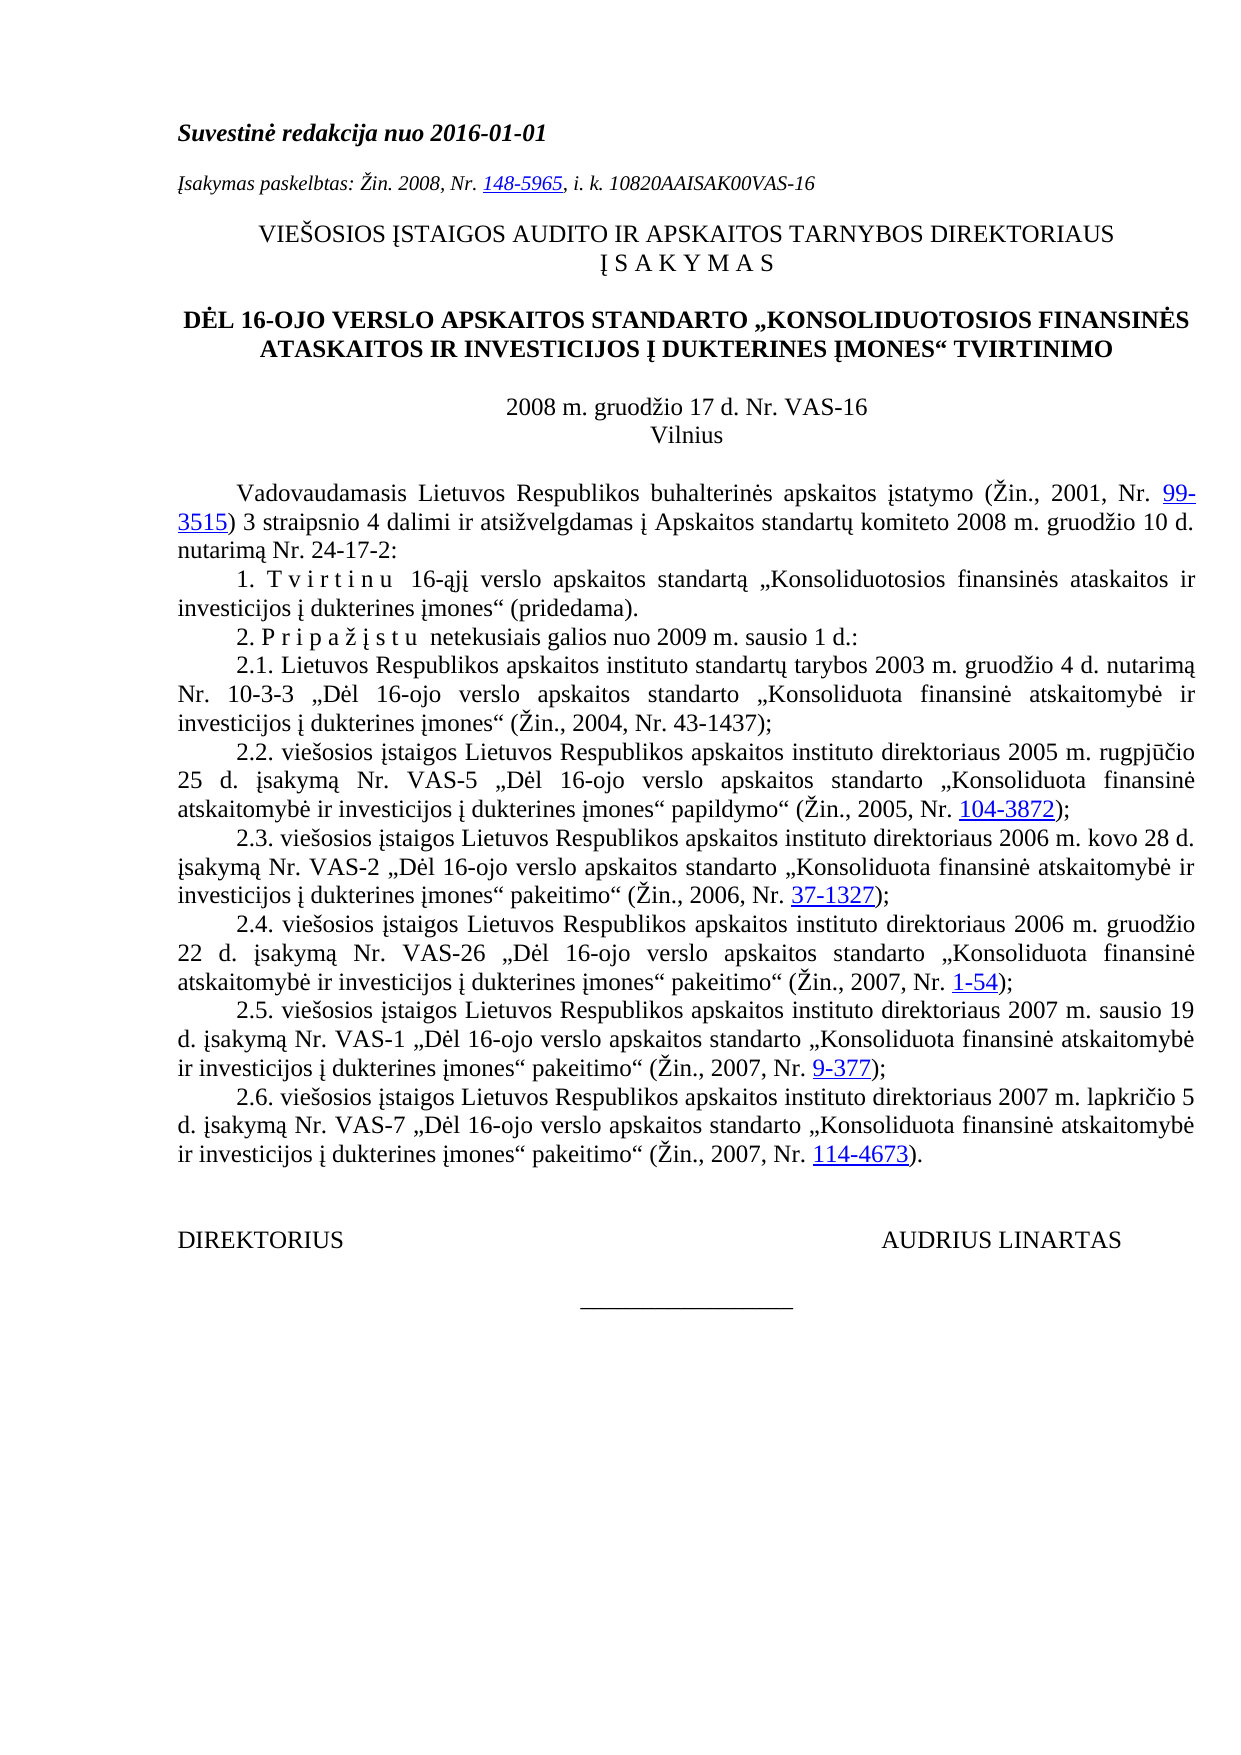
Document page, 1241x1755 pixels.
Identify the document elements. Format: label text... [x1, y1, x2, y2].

text Suvestinė redakcija nuo 2016-01-01 [177, 118, 1196, 147]
text 2.5. viešosios įstaigos Lietuvos Respublikos apskaitos instituto direktoriaus 2007 m. sausio 19 d. įsakymą Nr. VAS-1 „Dėl 16-ojo verslo apskaitos standarto „Konsoliduota finansinė atskaitomybė ir investicijos į dukterines įmones“ pakeitimo“ (Žin., 2007, Nr. 9-377); [177, 995, 1196, 1082]
text ĮSAKYMAS [177, 248, 1196, 277]
text 2.3. viešosios įstaigos Lietuvos Respublikos apskaitos instituto direktoriaus 2006 m. kovo 28 d. įsakymą Nr. VAS-2 „Dėl 16-ojo verslo apskaitos standarto „Konsoliduota finansinė atskaitomybė ir investicijos į dukterines įmones“ pakeitimo“ (Žin., 2006, Nr. 37-1327); [177, 823, 1196, 909]
text 2008 m. gruodžio 17 d. Nr. VAS-16 [177, 392, 1196, 420]
text 2. Pripažįstu netekusiais galios nuo 2009 m. sausio 1 d.: [177, 622, 1196, 650]
text 2.4. viešosios įstaigos Lietuvos Respublikos apskaitos instituto direktoriaus 2006 m. gruodžio 22 d. įsakymą Nr. VAS-26 „Dėl 16-ojo verslo apskaitos standarto „Konsoliduota finansinė atskaitomybė ir investicijos į dukterines įmones“ pakeitimo“ (Žin., 2007, Nr. 1-54); [177, 909, 1196, 995]
text DĖL 16-OJO VERSLO APSKAITOS STANDARTO „KONSOLIDUOTOSIOS FINANSINĖS ATASKAITOS IR INVESTICIJOS Į DUKTERINES ĮMONES“ TVIRTINIMO [177, 305, 1196, 363]
text 2.2. viešosios įstaigos Lietuvos Respublikos apskaitos instituto direktoriaus 2005 m. rugpjūčio 25 d. įsakymą Nr. VAS-5 „Dėl 16-ojo verslo apskaitos standarto „Konsoliduota finansinė atskaitomybė ir investicijos į dukterines įmones“ papildymo“ (Žin., 2005, Nr. 104-3872); [177, 737, 1196, 823]
text _________________ [177, 1283, 1196, 1312]
text Vilnius [177, 420, 1196, 449]
text Įsakymas paskelbtas: Žin. 2008, Nr. 148-5965, i. k. 10820AAISAK00VAS-16 [177, 171, 1196, 195]
text DIREKTORIUS AUDRIUS LINARTAS [177, 1225, 1196, 1254]
text 2.6. viešosios įstaigos Lietuvos Respublikos apskaitos instituto direktoriaus 2007 m. lapkričio 5 d. įsakymą Nr. VAS-7 „Dėl 16-ojo verslo apskaitos standarto „Konsoliduota finansinė atskaitomybė ir investicijos į dukterines įmones“ pakeitimo“ (Žin., 2007, Nr. 114-4673). [177, 1082, 1196, 1168]
text VIEŠOSIOS ĮSTAIGOS AUDITO IR APSKAITOS TARNYBOS DIREKTORIAUS [177, 219, 1196, 248]
text Vadovaudamasis Lietuvos Respublikos buhalterinės apskaitos įstatymo (Žin., 2001, Nr. 99-3515) 3 straipsnio 4 dalimi ir atsižvelgdamas į Apskaitos standartų komiteto 2008 m. gruodžio 10 d. nutarimą Nr. 24-17-2: [177, 478, 1196, 564]
text 1. Tvirtinu 16-ąjį verslo apskaitos standartą „Konsoliduotosios finansinės ataskaitos ir investicijos į dukterines įmones“ (pridedama). [177, 564, 1196, 622]
text 2.1. Lietuvos Respublikos apskaitos instituto standartų tarybos 2003 m. gruodžio 4 d. nutarimą Nr. 10-3-3 „Dėl 16-ojo verslo apskaitos standarto „Konsoliduota finansinė atskaitomybė ir investicijos į dukterines įmones“ (Žin., 2004, Nr. 43-1437); [177, 650, 1196, 737]
